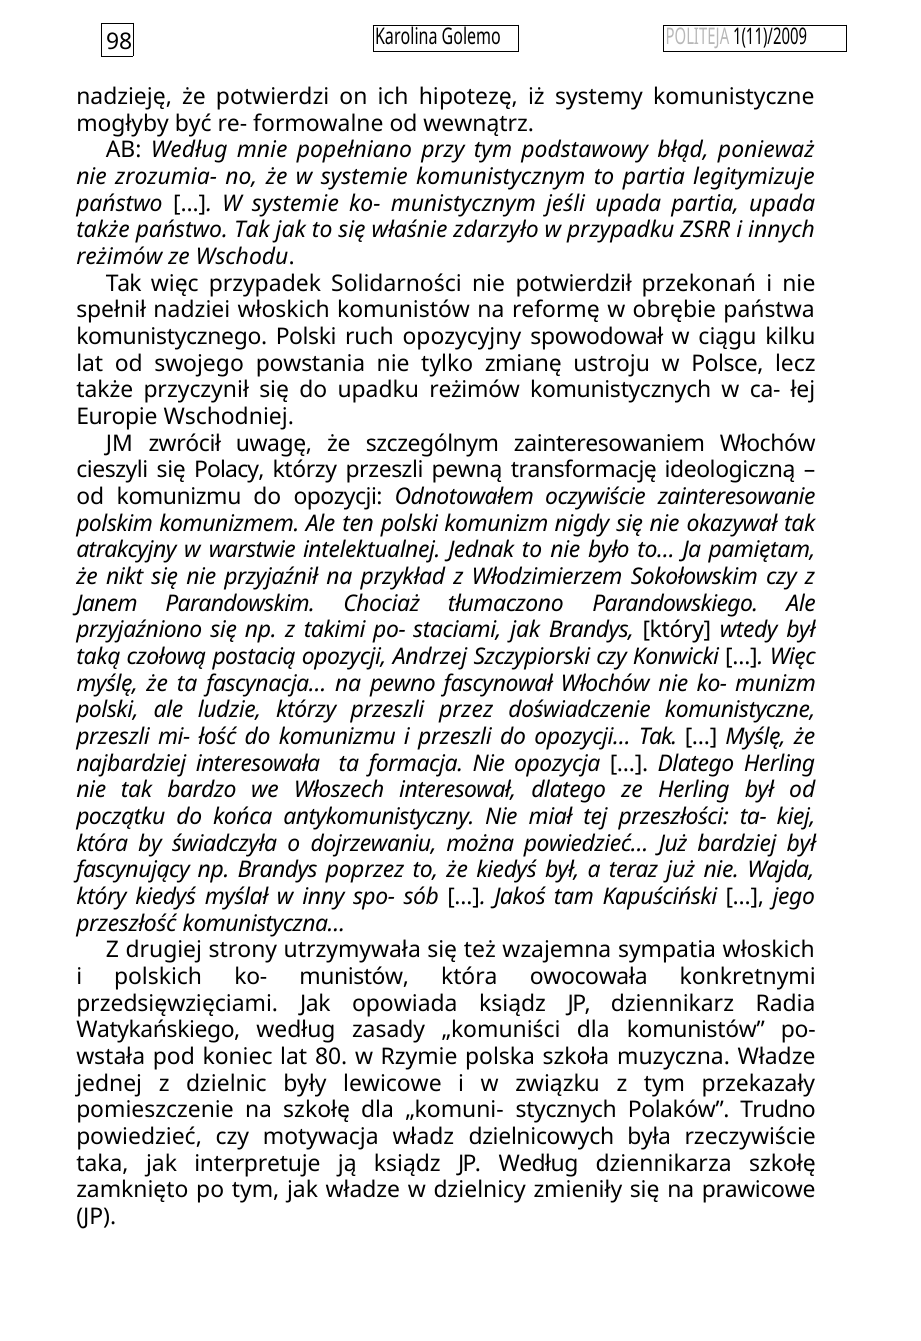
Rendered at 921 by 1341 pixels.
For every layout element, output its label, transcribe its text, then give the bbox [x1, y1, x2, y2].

text Tak więc przypadek Solidarności nie potwierdził przekonań i nie spełnił nadziei włoskich komunistów na reformę w obrębie państwa komunistycznego. Polski ruch opozycyjny spowodował w ciągu kilku lat od swojego powstania nie tylko zmianę ustroju w Polsce, lecz także przyczynił się do upadku reżimów komunistycznych w ca- łej Europie Wschodniej. [76, 270, 816, 430]
text nadzieję, że potwierdzi on ich hipotezę, iż systemy komunistyczne mogłyby być re- formowalne od wewnątrz. [76, 83, 816, 136]
text JM zwrócił uwagę, że szczególnym zainteresowaniem Włochów cieszyli się Polacy, którzy przeszli pewną transformację ideologiczną – od komunizmu do opozycji: Odnotowałem oczywiście zainteresowanie polskim komunizmem. Ale ten polski komunizm nigdy się nie okazywał tak atrakcyjny w warstwie intelektualnej. Jednak to nie było to… Ja pamiętam, że nikt się nie przyjaźnił na przykład z Włodzimierzem Sokołowskim czy z Janem Parandowskim. Chociaż tłumaczono Parandowskiego. Ale przyjaźniono się np. z takimi po- staciami, jak Brandys, [który] wtedy był taką czołową postacią opozycji, Andrzej Szczypiorski czy Konwicki […]. Więc myślę, że ta fascynacja… na pewno fascynował Włochów nie ko- munizm polski, ale ludzie, którzy przeszli przez doświadczenie komunistyczne, przeszli mi- łość do komunizmu i przeszli do opozycji… Tak. […] Myślę, że najbardziej interesowała ta formacja. Nie opozycja […]. Dlatego Herling nie tak bardzo we Włoszech interesował, dlatego ze Herling był od początku do końca antykomunistyczny. Nie miał tej przeszłości: ta- kiej, która by świadczyła o dojrzewaniu, można powiedzieć… Już bardziej był fascynujący np. Brandys poprzez to, że kiedyś był, a teraz już nie. Wajda, który kiedyś myślał w inny spo- sób […]. Jakoś tam Kapuściński […], jego przeszłość komunistyczna… [76, 430, 816, 936]
text AB: Według mnie popełniano przy tym podstawowy błąd, ponieważ nie zrozumia- no, że w systemie komunistycznym to partia legitymizuje państwo […]. W systemie ko- munistycznym jeśli upada partia, upada także państwo. Tak jak to się właśnie zdarzyło w przypadku ZSRR i innych reżimów ze Wschodu. [76, 136, 816, 270]
text Z drugiej strony utrzymywała się też wzajemna sympatia włoskich i polskich ko- munistów, która owocowała konkretnymi przedsięwzięciami. Jak opowiada ksiądz JP, dziennikarz Radia Watykańskiego, według zasady „komuniści dla komunistów” po- wstała pod koniec lat 80. w Rzymie polska szkoła muzyczna. Władze jednej z dzielnic były lewicowe i w związku z tym przekazały pomieszczenie na szkołę dla „komuni- stycznych Polaków”. Trudno powiedzieć, czy motywacja władz dzielnicowych była rzeczywiście taka, jak interpretuje ją ksiądz JP. Według dziennikarza szkołę zamknięto po tym, jak władze w dzielnicy zmieniły się na prawicowe (JP). [76, 936, 816, 1230]
